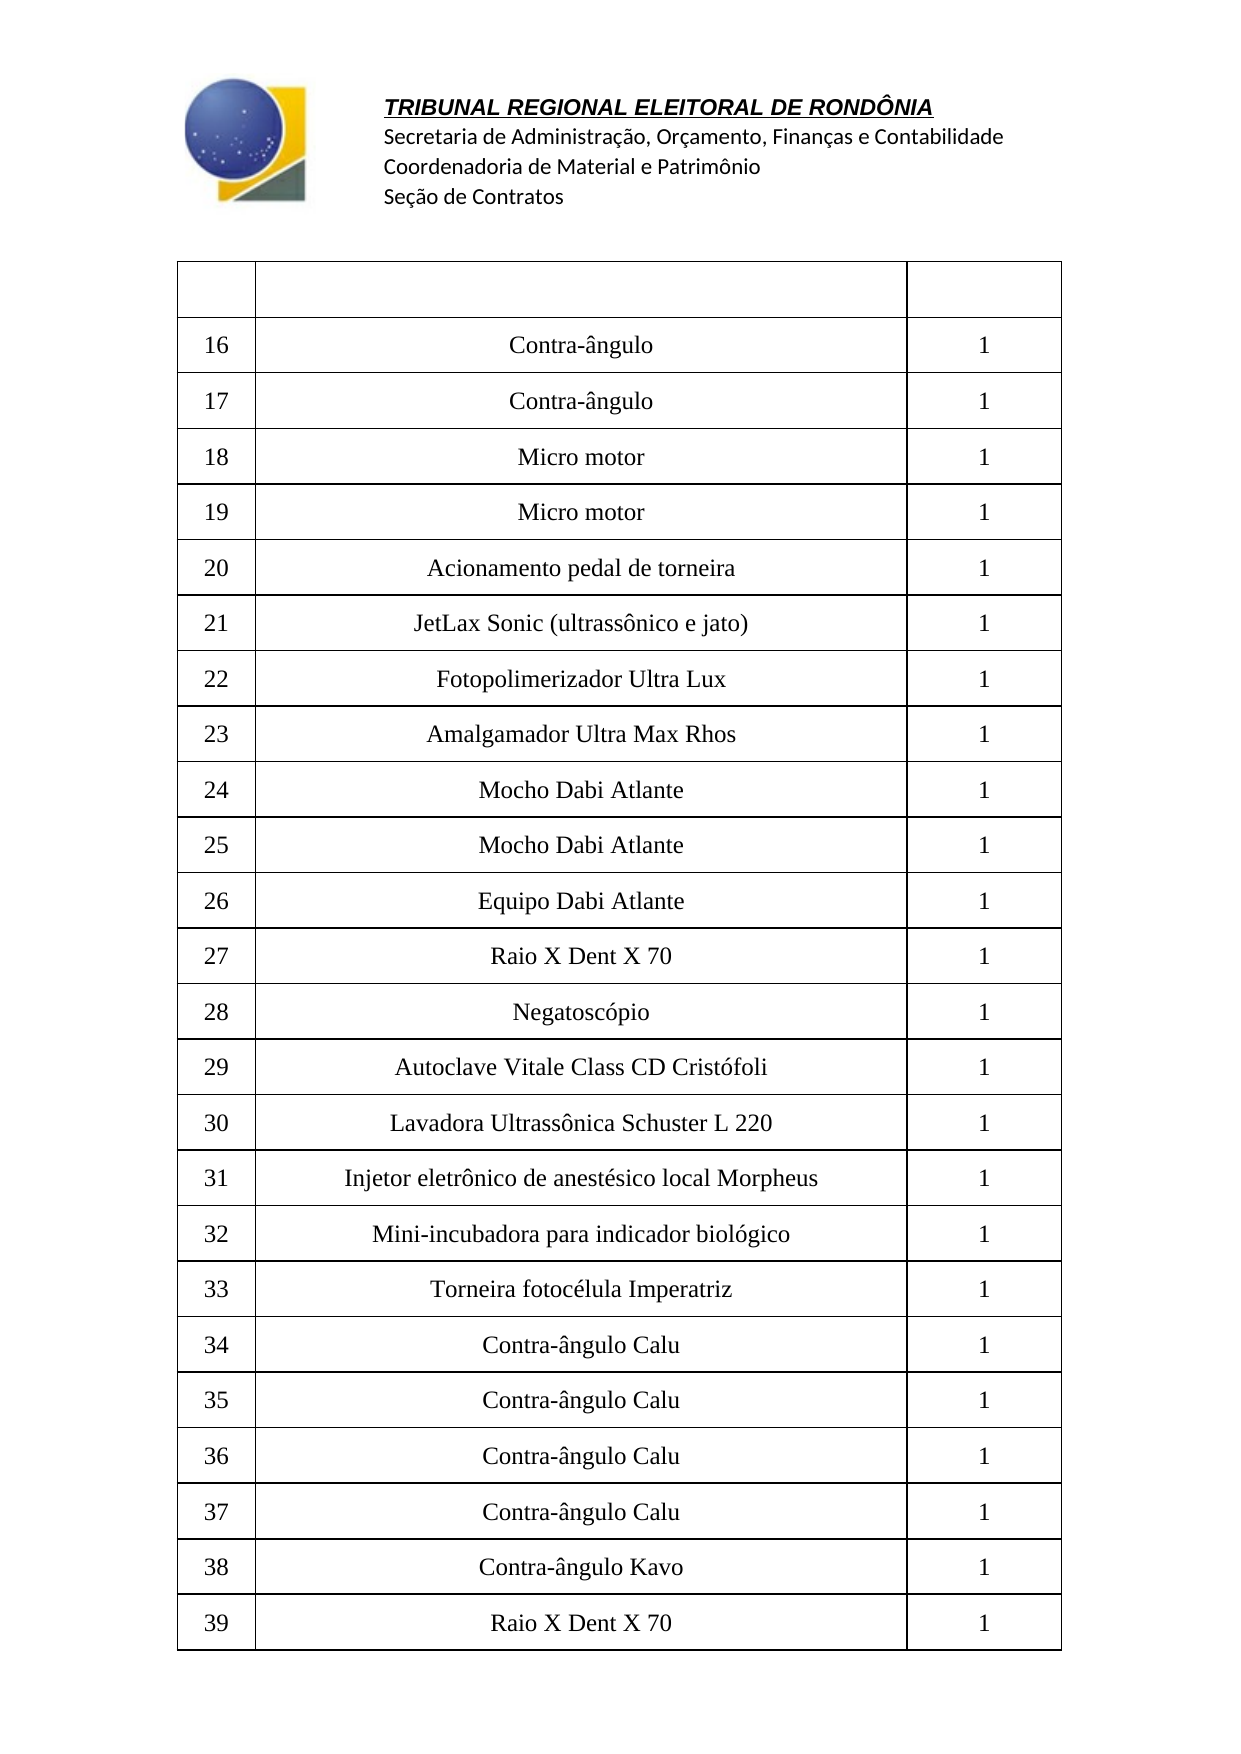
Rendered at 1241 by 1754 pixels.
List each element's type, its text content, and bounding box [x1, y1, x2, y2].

table_cell Contra-ângulo Calu [256, 1373, 906, 1427]
table_cell 1 [908, 707, 1061, 761]
table_cell Mocho Dabi Atlante [256, 818, 906, 872]
table_cell 1 [908, 984, 1061, 1038]
table_cell 33 [178, 1262, 255, 1316]
table_cell 32 [178, 1206, 255, 1260]
table_cell 1 [908, 1540, 1061, 1593]
table_cell 23 [178, 707, 255, 761]
table_cell Amalgamador Ultra Max Rhos [256, 707, 906, 761]
table_cell 1 [908, 540, 1061, 594]
table_cell 1 [908, 1317, 1061, 1371]
table_cell 1 [908, 429, 1061, 483]
table_cell 19 [178, 485, 255, 538]
table_cell Autoclave Vitale Class CD Cristófoli [256, 1040, 906, 1094]
table_cell 1 [908, 1262, 1061, 1316]
table_cell 38 [178, 1540, 255, 1593]
table_cell 27 [178, 929, 255, 983]
table_cell 20 [178, 540, 255, 594]
table_cell 29 [178, 1040, 255, 1094]
table_cell 16 [178, 318, 255, 372]
table_cell 1 [908, 318, 1061, 372]
table_cell [256, 262, 906, 316]
table_cell 1 [908, 1151, 1061, 1205]
table_cell [178, 262, 255, 316]
table_cell JetLax Sonic (ultrassônico e jato) [256, 596, 906, 649]
table_cell Contra-ângulo Kavo [256, 1540, 906, 1593]
table_cell Acionamento pedal de torneira [256, 540, 906, 594]
table_cell 31 [178, 1151, 255, 1205]
table_cell 1 [908, 1595, 1061, 1649]
table_cell 22 [178, 651, 255, 705]
table_cell 28 [178, 984, 255, 1038]
table_cell 37 [178, 1484, 255, 1538]
table_cell 35 [178, 1373, 255, 1427]
table_cell Mini-incubadora para indicador biológico [256, 1206, 906, 1260]
table_cell Lavadora Ultrassônica Schuster L 220 [256, 1095, 906, 1149]
table_cell 36 [178, 1428, 255, 1482]
table_cell 1 [908, 929, 1061, 983]
table_cell Contra-ângulo [256, 373, 906, 427]
table_cell 39 [178, 1595, 255, 1649]
table_cell Micro motor [256, 429, 906, 483]
table_cell Contra-ângulo Calu [256, 1428, 906, 1482]
table_cell 17 [178, 373, 255, 427]
table_cell Torneira fotocélula Imperatriz [256, 1262, 906, 1316]
table_cell 30 [178, 1095, 255, 1149]
table_cell [908, 262, 1061, 316]
table_cell 1 [908, 762, 1061, 816]
table_cell 1 [908, 873, 1061, 927]
table_cell Contra-ângulo [256, 318, 906, 372]
table_cell Negatoscópio [256, 984, 906, 1038]
table_cell 1 [908, 485, 1061, 538]
table_cell 25 [178, 818, 255, 872]
table_cell 1 [908, 596, 1061, 649]
table_cell 1 [908, 1095, 1061, 1149]
table_cell 18 [178, 429, 255, 483]
table_cell 1 [908, 1206, 1061, 1260]
table_cell 34 [178, 1317, 255, 1371]
table_cell 1 [908, 373, 1061, 427]
table_cell 1 [908, 818, 1061, 872]
table_cell Contra-ângulo Calu [256, 1317, 906, 1371]
table_cell Fotopolimerizador Ultra Lux [256, 651, 906, 705]
table_cell 21 [178, 596, 255, 649]
table_cell Contra-ângulo Calu [256, 1484, 906, 1538]
table_cell Equipo Dabi Atlante [256, 873, 906, 927]
table_cell Mocho Dabi Atlante [256, 762, 906, 816]
table_cell 1 [908, 651, 1061, 705]
table_cell 24 [178, 762, 255, 816]
table_cell 1 [908, 1373, 1061, 1427]
table_cell 1 [908, 1428, 1061, 1482]
table_cell Raio X Dent X 70 [256, 929, 906, 983]
table_cell 1 [908, 1040, 1061, 1094]
table_cell 1 [908, 1484, 1061, 1538]
table_cell Injetor eletrônico de anestésico local Morpheus [256, 1151, 906, 1205]
table_cell Micro motor [256, 485, 906, 538]
table_cell 26 [178, 873, 255, 927]
table_cell Raio X Dent X 70 [256, 1595, 906, 1649]
